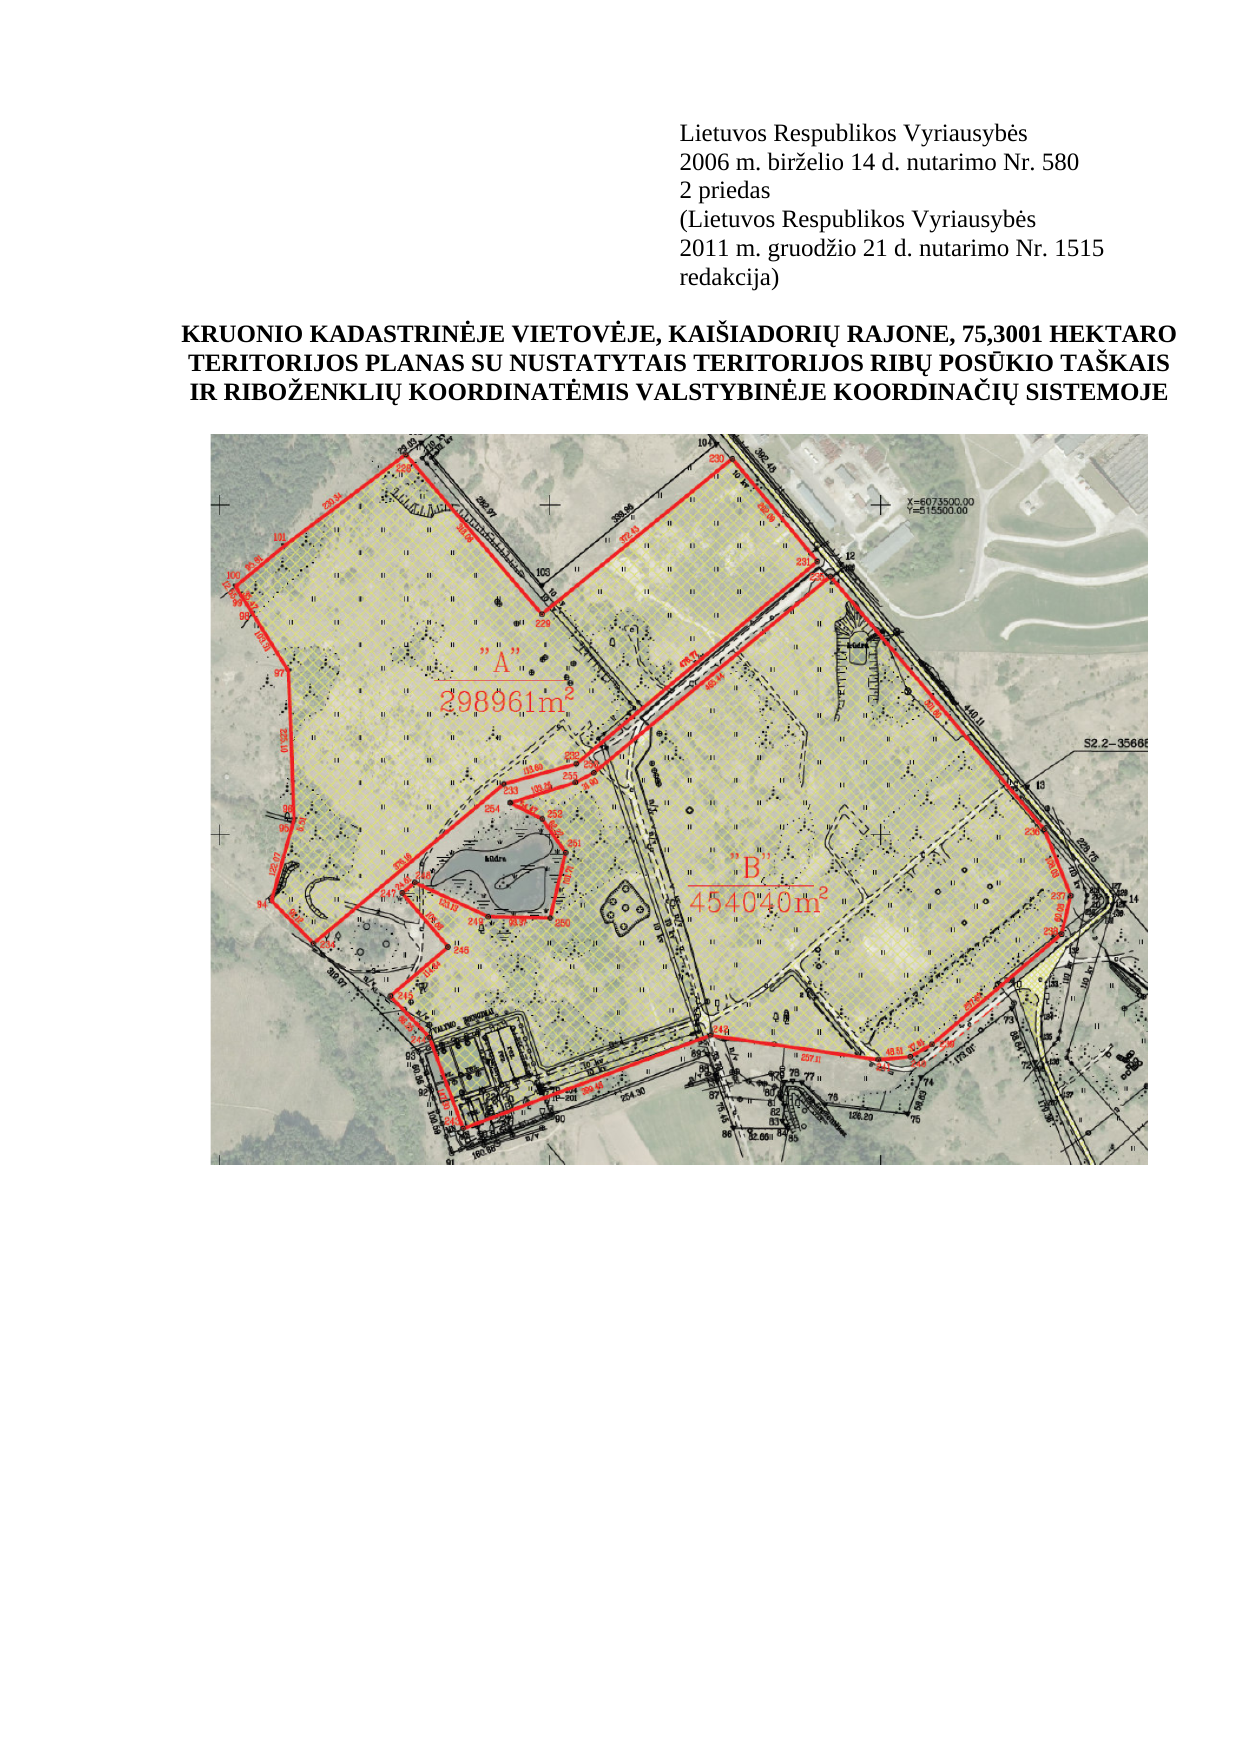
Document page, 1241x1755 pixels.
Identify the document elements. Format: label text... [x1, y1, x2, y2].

text 2011 m. gruodžio 21 d. nutarimo Nr. 1515 redakcija) [679, 233, 1181, 291]
text Lietuvos Respublikos Vyriausybės [679, 118, 1181, 147]
text KRUONIO KADASTRINĖJE VIETOVĖJE, KAIŠIADORIŲ RAJONE, 75,3001 HEKTARO TERITORIJOS PLANAS SU NUSTATYTAIS TERITORIJOS RIBŲ POSŪKIO TAŠKAIS IR RIBOŽENKLIŲ KOORDINATĖMIS VALSTYBINĖJE KOORDINAČIŲ SISTEMOJE [177, 319, 1181, 406]
text 2 priedas [679, 176, 1181, 204]
text 2006 m. birželio 14 d. nutarimo Nr. 580 [679, 147, 1181, 176]
text (Lietuvos Respublikos Vyriausybės [679, 204, 1181, 233]
